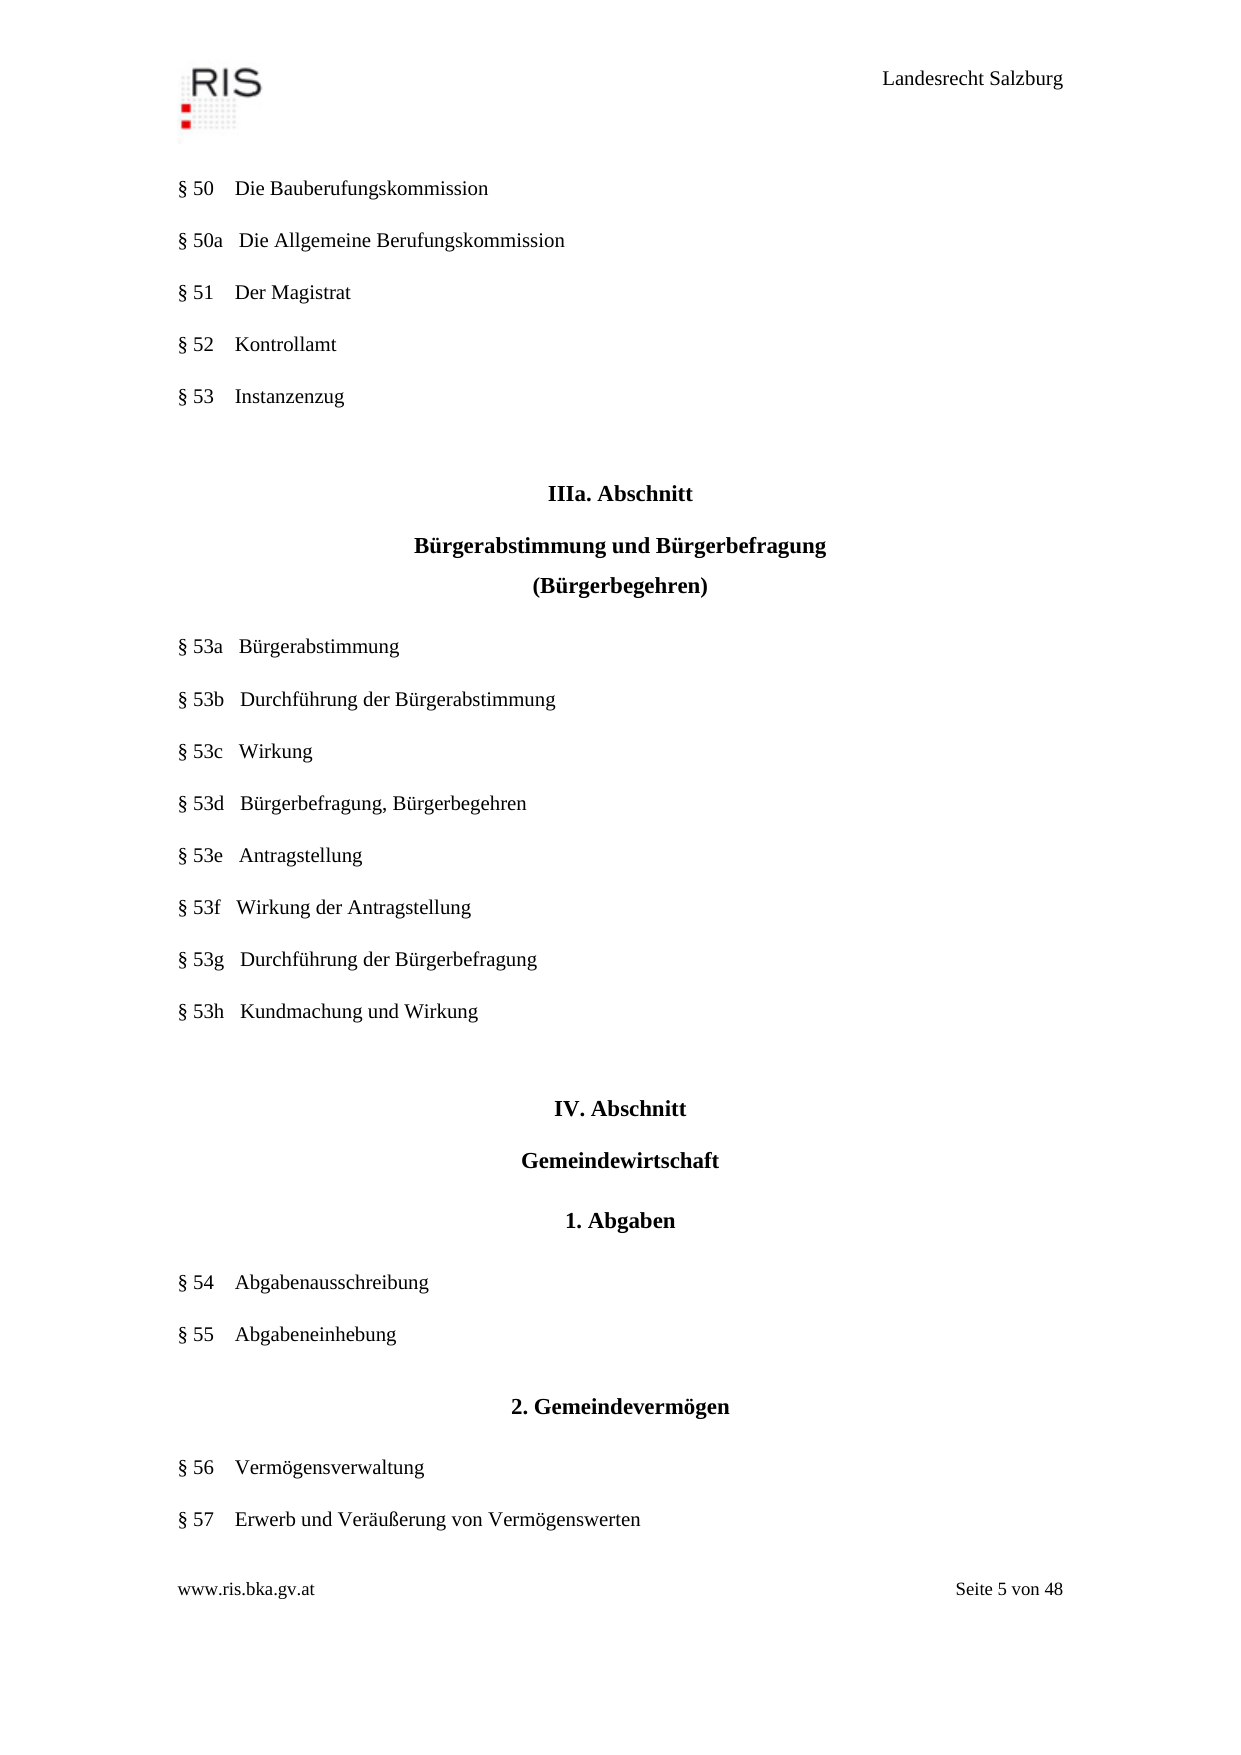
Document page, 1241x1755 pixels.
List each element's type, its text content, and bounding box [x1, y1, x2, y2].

text § 52 Kontrollamt [177, 333, 1063, 356]
text 2. Gemeindevermögen [177, 1396, 1063, 1419]
text § 53d Bürgerbefragung, Bürgerbegehren [177, 792, 1063, 815]
text Gemeindewirtschaft [177, 1150, 1063, 1173]
text § 53g Durchführung der Bürgerbefragung [177, 948, 1063, 971]
text § 53c Wirkung [177, 740, 1063, 763]
text § 53f Wirkung der Antragstellung [177, 896, 1063, 919]
text § 55 Abgabeneinhebung [177, 1323, 1063, 1346]
text IV. Abschnitt [177, 1098, 1063, 1121]
text § 50a Die Allgemeine Berufungskommission [177, 229, 1063, 252]
text 1. Abgaben [177, 1211, 1063, 1233]
text § 57 Erwerb und Veräußerung von Vermögenswerten [177, 1508, 1063, 1531]
text Bürgerabstimmung und Bürgerbefragung [177, 536, 1063, 558]
text § 53b Durchführung der Bürgerabstimmung [177, 688, 1063, 711]
text § 53h Kundmachung und Wirkung [177, 1000, 1063, 1023]
text § 51 Der Magistrat [177, 281, 1063, 304]
text § 53 Instanzenzug [177, 386, 1063, 408]
text § 50 Die Bauberufungskommission [177, 177, 1063, 200]
text § 53e Antragstellung [177, 844, 1063, 867]
text § 53a Bürgerabstimmung [177, 636, 1063, 658]
text (Bürgerbegehren) [177, 575, 1063, 598]
text § 56 Vermögensverwaltung [177, 1456, 1063, 1479]
text IIIa. Abschnitt [177, 483, 1063, 506]
text § 54 Abgabenausschreibung [177, 1271, 1063, 1294]
